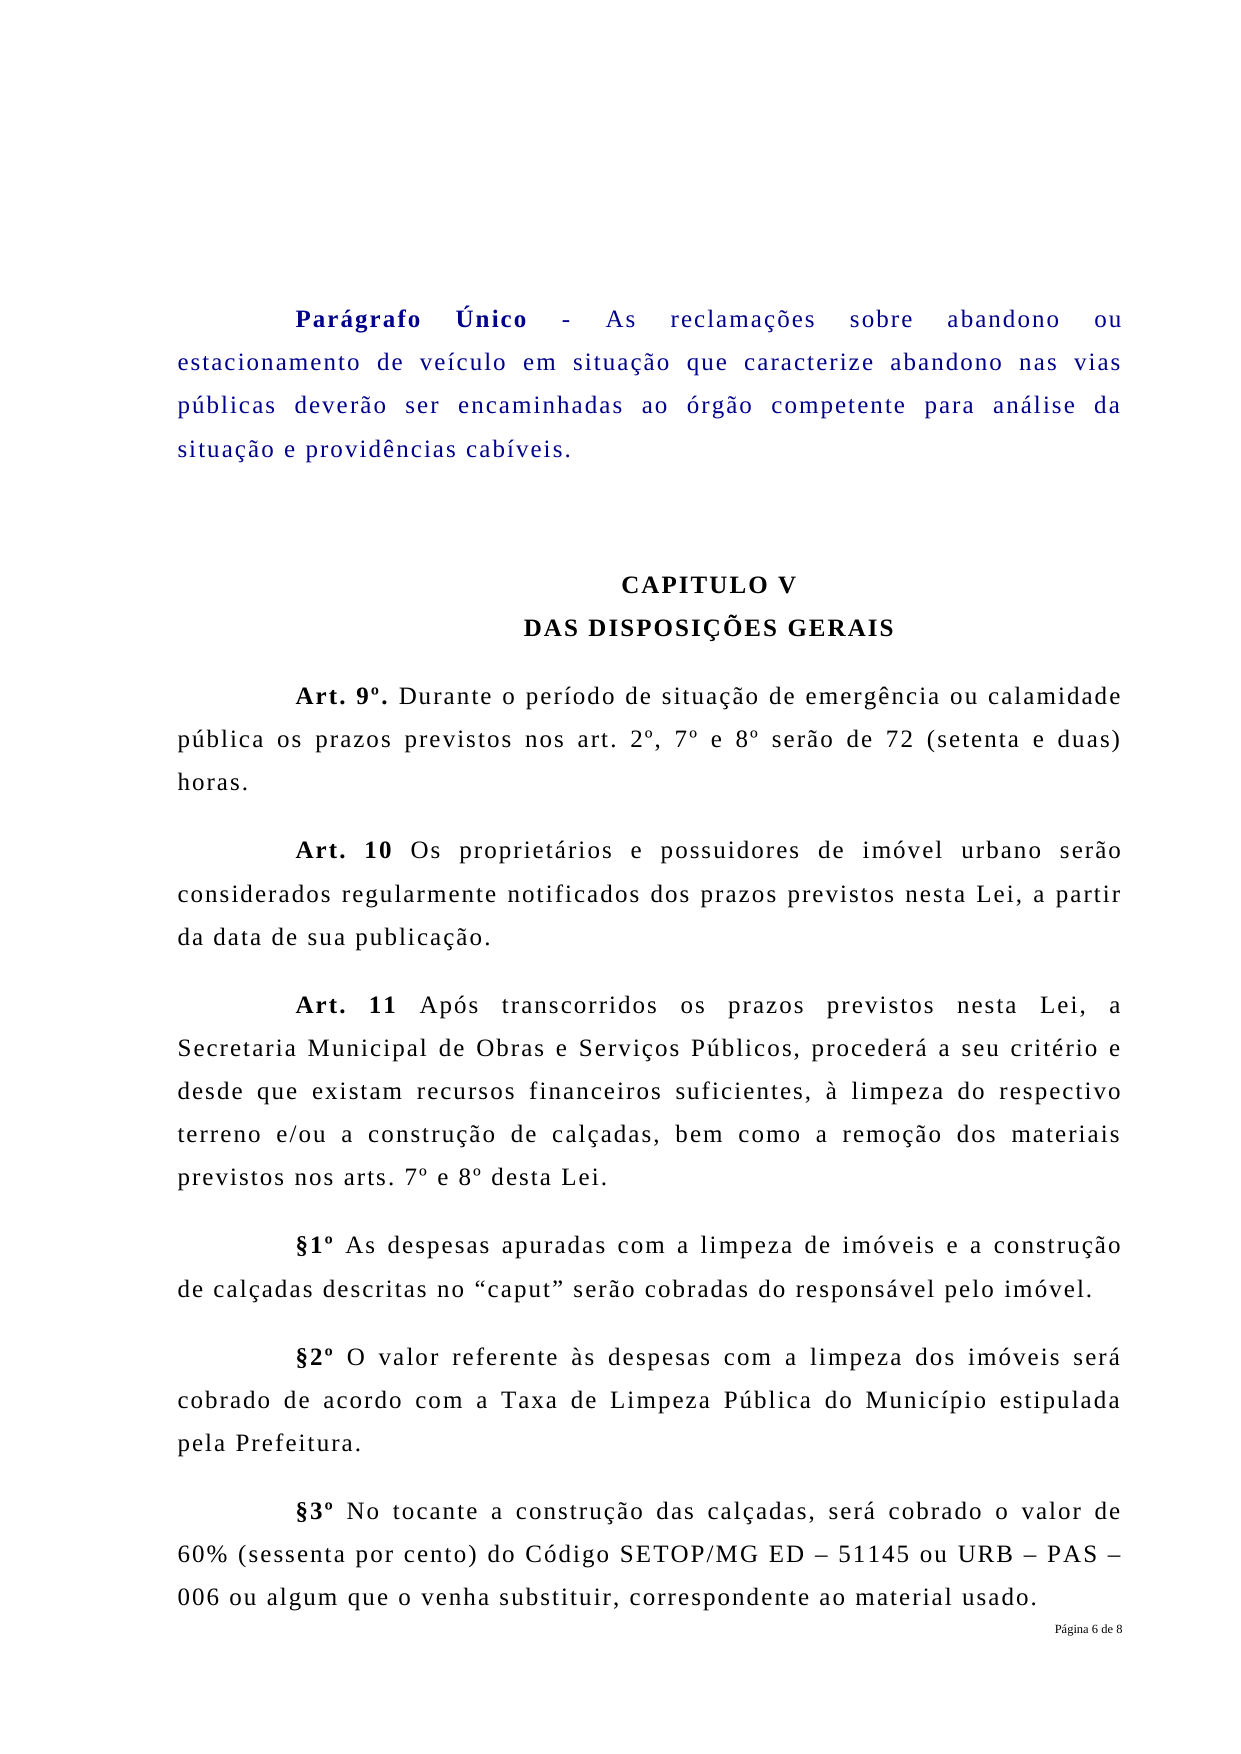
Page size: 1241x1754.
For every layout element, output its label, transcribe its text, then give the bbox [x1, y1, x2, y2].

text §1º As despesas apuradas com a limpeza de imóveis e a construção de calçadas descritas no “caput” serão cobradas do responsável pelo imóvel. [177, 1231, 1122, 1302]
text Art. 11 Após transcorridos os prazos previstos nesta Lei, a Secretaria Municipal de Obras e Serviços Públicos, procederá a seu critério e desde que existam recursos financeiros suficientes, à limpeza do respectivo terreno e/ou a construção de calçadas, bem como a remoção dos materiais previstos nos arts. 7º e 8º desta Lei. [177, 990, 1122, 1191]
text Art. 10 Os proprietários e possuidores de imóvel urbano serão considerados regularmente notificados dos prazos previstos nesta Lei, a partir da data de sua publicação. [177, 836, 1122, 951]
text CAPITULO V [177, 570, 1122, 599]
text §2º O valor referente às despesas com a limpeza dos imóveis será cobrado de acordo com a Taxa de Limpeza Pública do Município estipulada pela Prefeitura. [177, 1342, 1122, 1457]
text DAS DISPOSIÇÕES GERAIS [177, 613, 1122, 642]
text §3º No tocante a construção das calçadas, será cobrado o valor de 60% (sessenta por cento) do Código SETOP/MG ED – 51145 ou URB – PAS – 006 ou algum que o venha substituir, correspondente ao material usado. [177, 1496, 1122, 1611]
text Art. 9º. Durante o período de situação de emergência ou calamidade pública os prazos previstos nos art. 2º, 7º e 8º serão de 72 (setenta e duas) horas. [177, 681, 1122, 796]
text Parágrafo Único - As reclamações sobre abandono ou estacionamento de veículo em situação que caracterize abandono nas vias públicas deverão ser encaminhadas ao órgão competente para análise da situação e providências cabíveis. [177, 304, 1122, 462]
